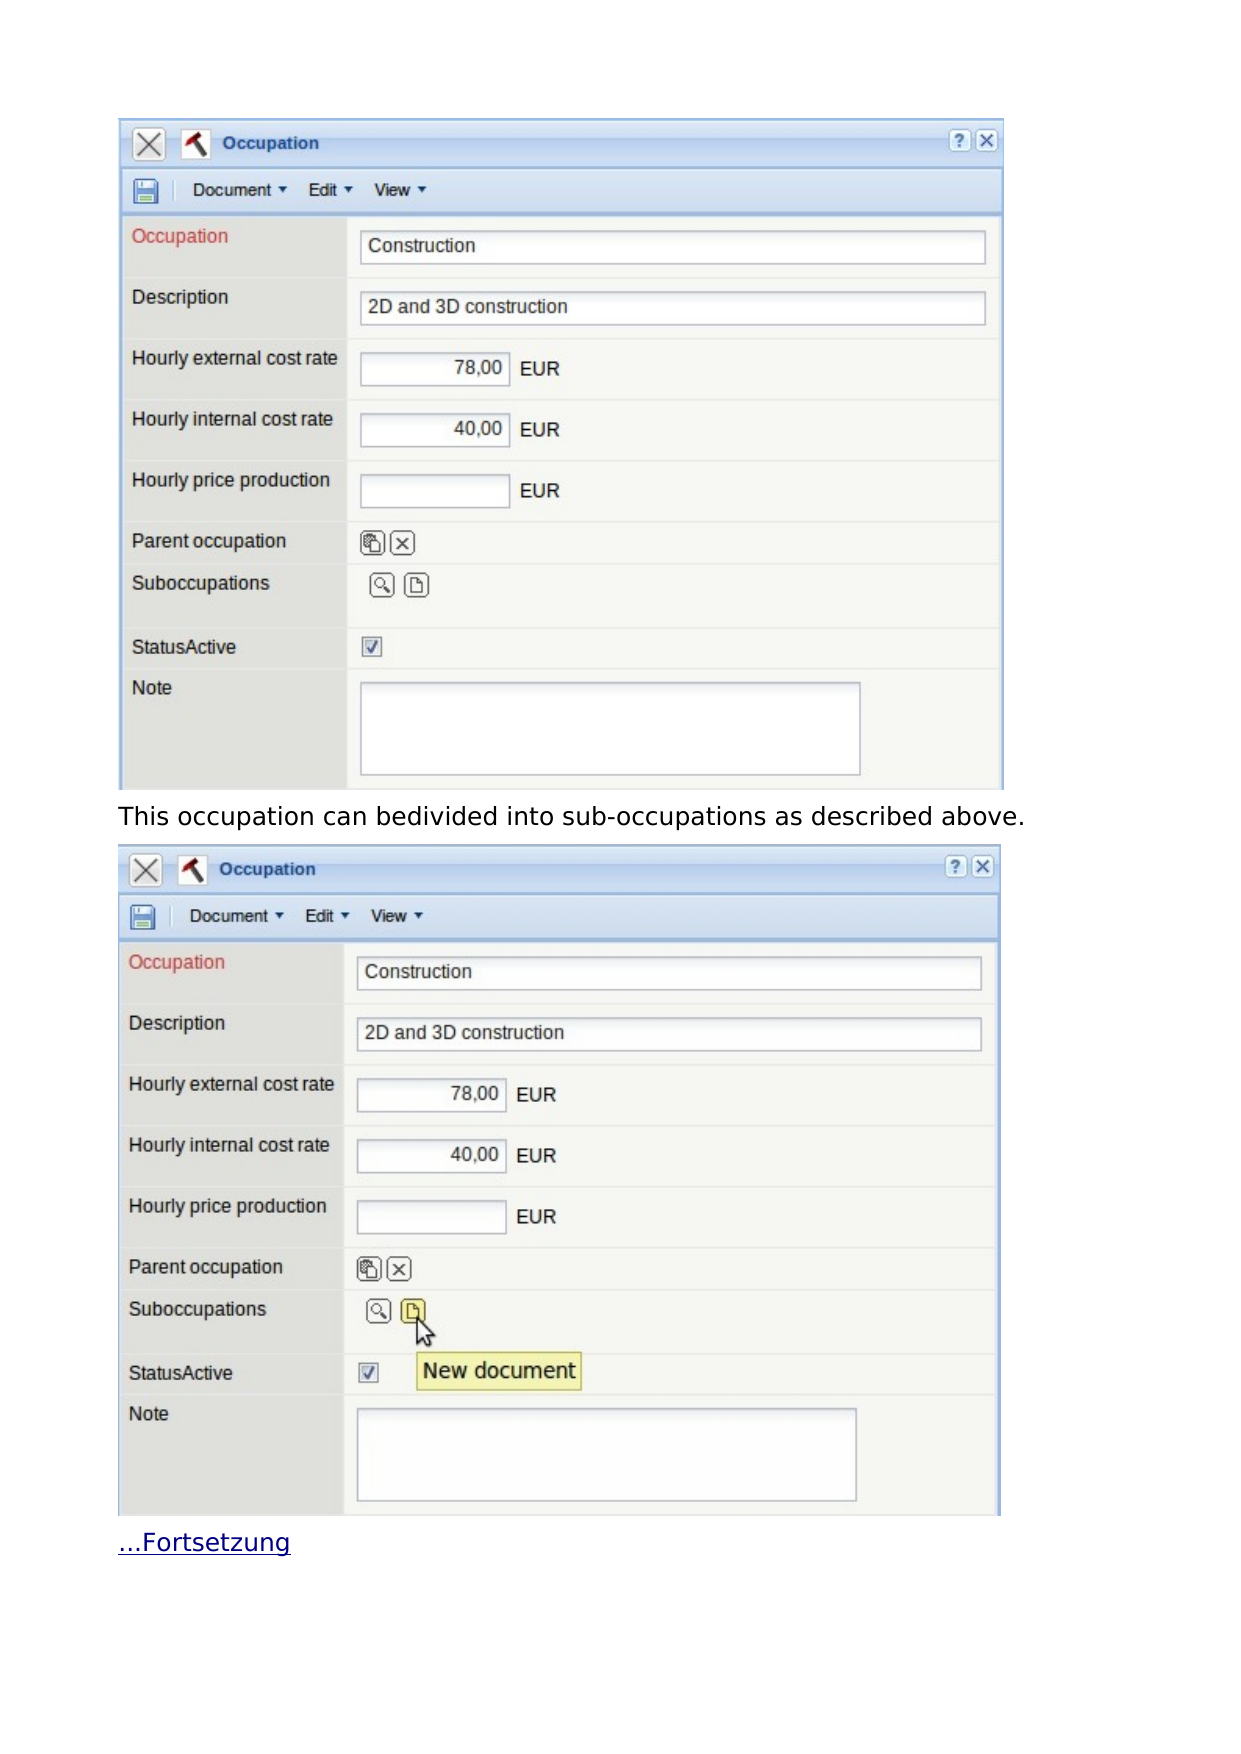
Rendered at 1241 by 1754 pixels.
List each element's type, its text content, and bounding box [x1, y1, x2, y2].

picture [118, 844, 1001, 1516]
text ...Fortsetzung [118, 1528, 1122, 1558]
text This occupation can bedivided into sub-occupations as described above. [118, 802, 1122, 832]
picture [118, 118, 1004, 790]
